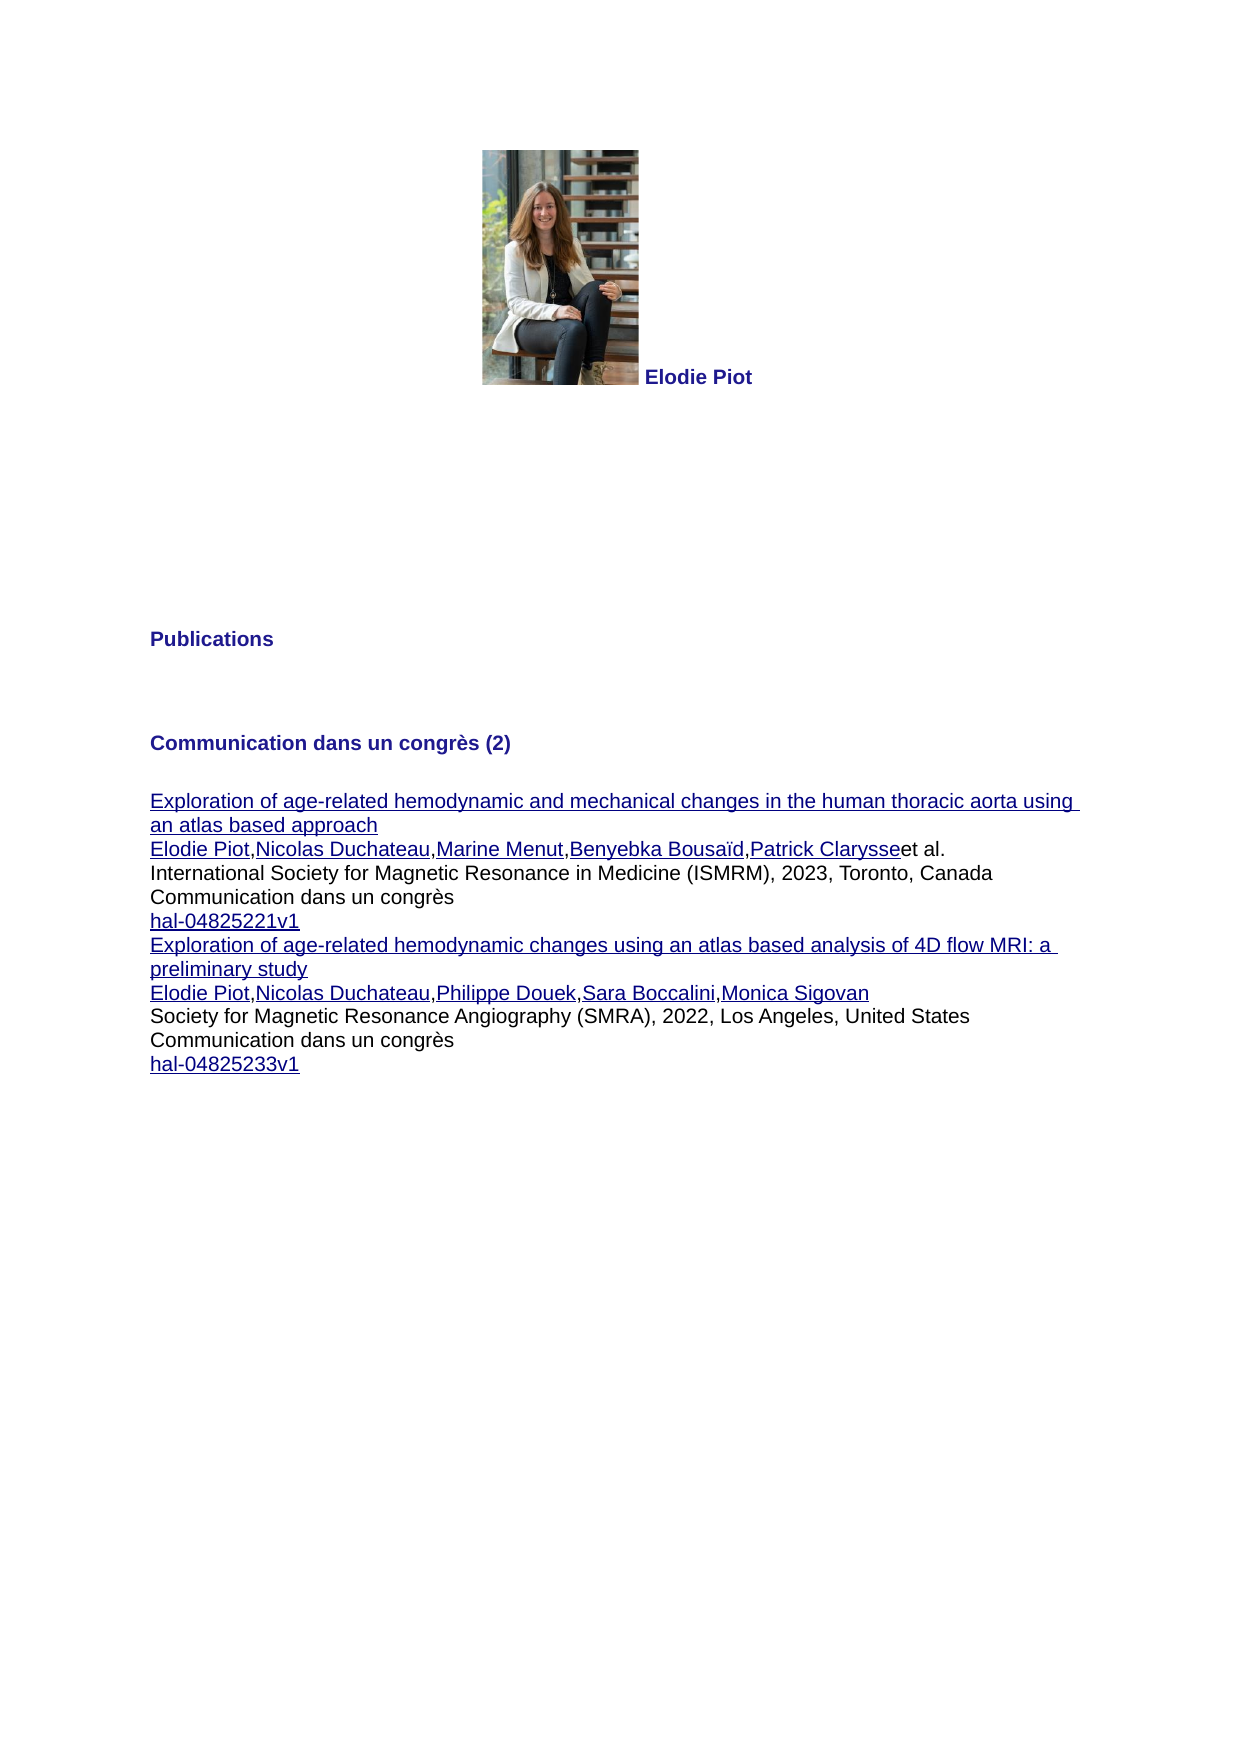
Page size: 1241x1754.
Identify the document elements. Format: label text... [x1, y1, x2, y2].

subtitle Publications [150, 627, 1090, 651]
picture [482, 150, 639, 385]
table_header Exploration of age-related hemodynamic and mechanical changes in the human thoracic aorta using an atlas based approach Elodie Piot,Nicolas Duchateau,Marine Menut,Benyebka Bousaïd,Patrick Clarysseet al. International Society for Magnetic Resonance in Medicine (ISMRM), 2023, Toronto, Canada Communication dans un congrès hal-04825221v1 [150, 789, 1090, 932]
table_cell Exploration of age-related hemodynamic changes using an atlas based analysis of 4D flow MRI: a preliminary study Elodie Piot,Nicolas Duchateau,Philippe Douek,Sara Boccalini,Monica Sigovan Society for Magnetic Resonance Angiography (SMRA), 2022, Los Angeles, United States Communication dans un congrès hal-04825233v1 [150, 933, 1090, 1076]
subtitle Elodie Piot [150, 150, 1090, 389]
subtitle Communication dans un congrès (2) [150, 730, 1090, 754]
